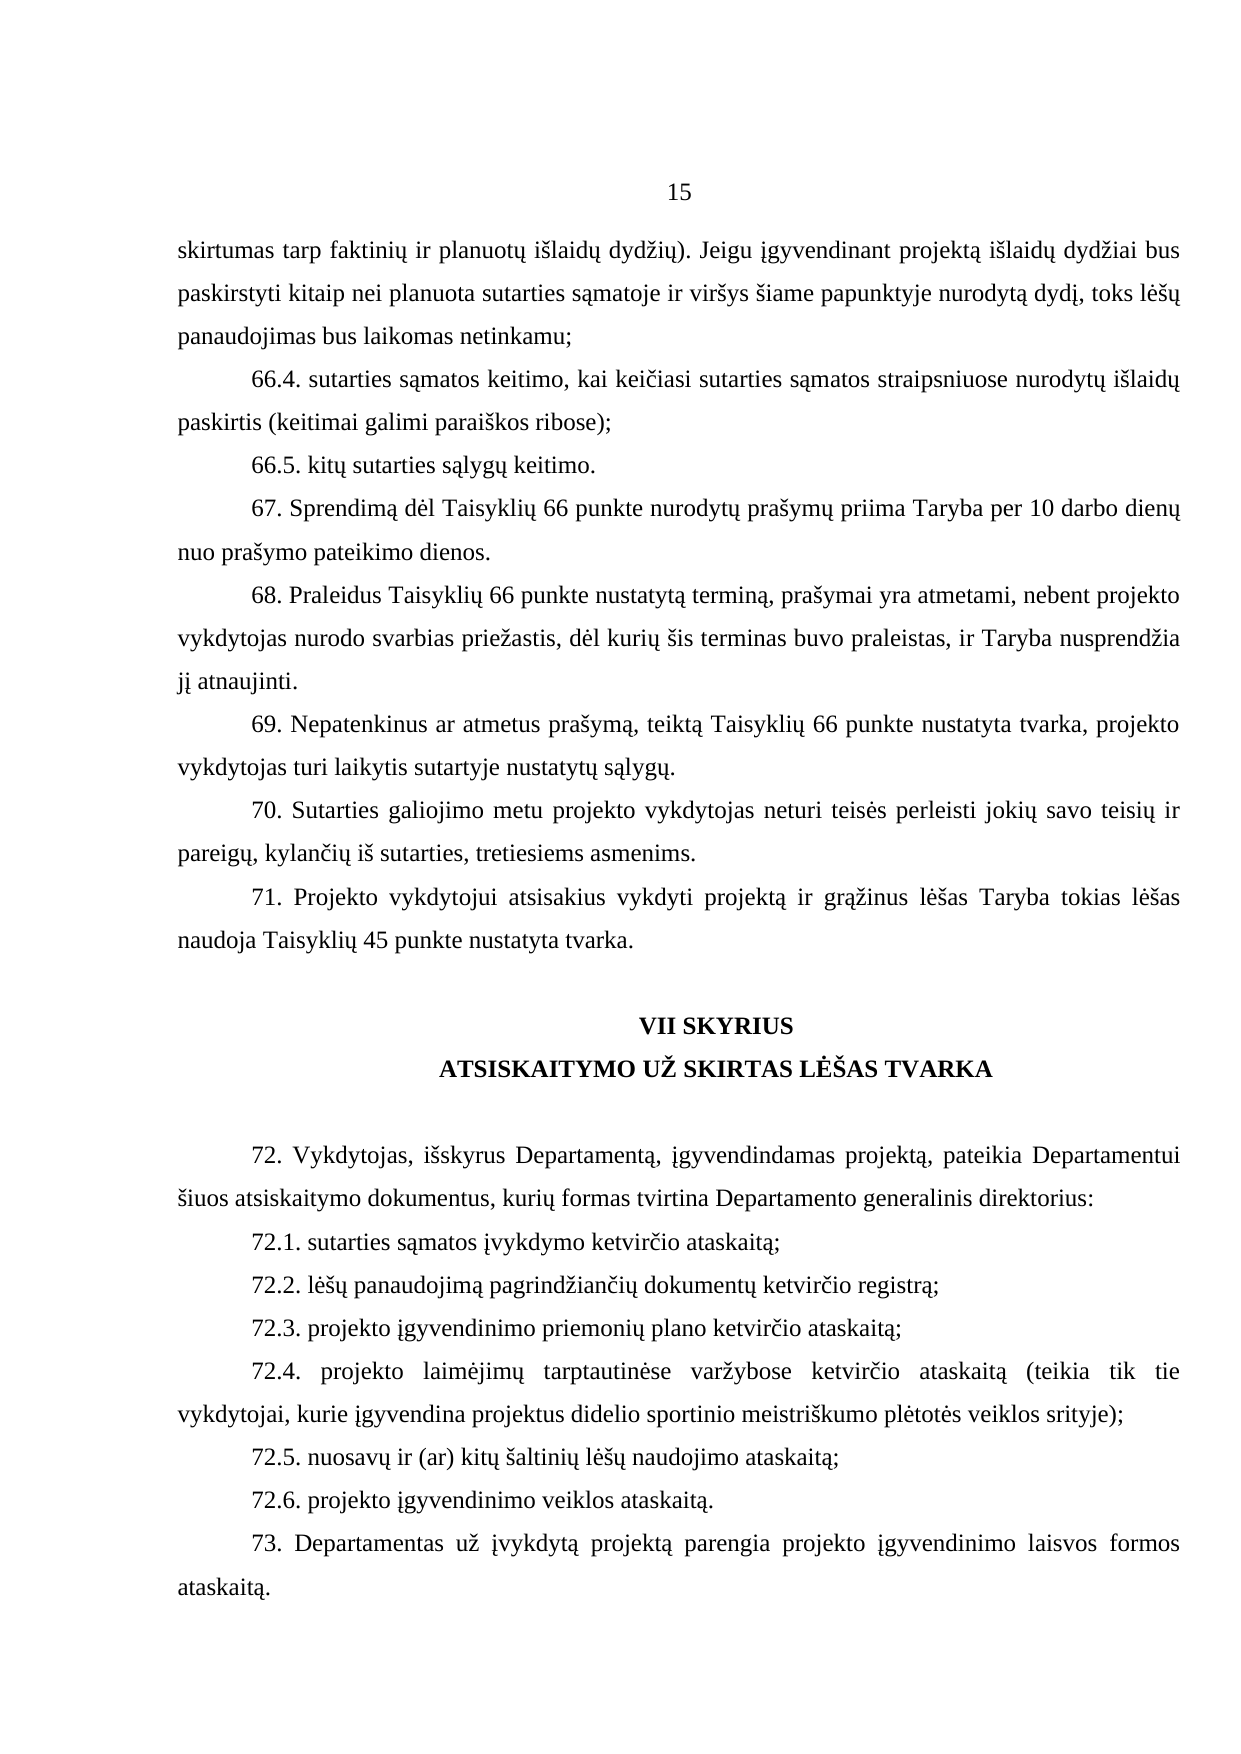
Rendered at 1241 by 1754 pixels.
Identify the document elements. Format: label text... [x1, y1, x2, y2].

text 69. Nepatenkinus ar atmetus prašymą, teiktą Taisyklių 66 punkte nustatyta tvarka, projekto vykdytojas turi laikytis sutartyje nustatytų sąlygų. [177, 709, 1181, 781]
text 66.5. kitų sutarties sąlygų keitimo. [177, 450, 1181, 479]
text 72.3. projekto įgyvendinimo priemonių plano ketvirčio ataskaitą; [177, 1313, 1181, 1342]
text 73. Departamentas už įvykdytą projektą parengia projekto įgyvendinimo laisvos formos ataskaitą. [177, 1528, 1181, 1600]
text 72.5. nuosavų ir (ar) kitų šaltinių lėšų naudojimo ataskaitą; [177, 1442, 1181, 1471]
text 72.1. sutarties sąmatos įvykdymo ketvirčio ataskaitą; [177, 1227, 1181, 1255]
text 68. Praleidus Taisyklių 66 punkte nustatytą terminą, prašymai yra atmetami, nebent projekto vykdytojas nurodo svarbias priežastis, dėl kurių šis terminas buvo praleistas, ir Taryba nusprendžia jį atnaujinti. [177, 580, 1181, 695]
text skirtumas tarp faktinių ir planuotų išlaidų dydžių). Jeigu įgyvendinant projektą išlaidų dydžiai bus paskirstyti kitaip nei planuota sutarties sąmatoje ir viršys šiame papunktyje nurodytą dydį, toks lėšų panaudojimas bus laikomas netinkamu; [177, 235, 1181, 350]
text 72.2. lėšų panaudojimą pagrindžiančių dokumentų ketvirčio registrą; [177, 1270, 1181, 1298]
text 72. Vykdytojas, išskyrus Departamentą, įgyvendindamas projektą, pateikia Departamentui šiuos atsiskaitymo dokumentus, kurių formas tvirtina Departamento generalinis direktorius: [177, 1140, 1181, 1212]
text 67. Sprendimą dėl Taisyklių 66 punkte nurodytų prašymų priima Taryba per 10 darbo dienų nuo prašymo pateikimo dienos. [177, 493, 1181, 565]
text 66.4. sutarties sąmatos keitimo, kai keičiasi sutarties sąmatos straipsniuose nurodytų išlaidų paskirtis (keitimai galimi paraiškos ribose); [177, 364, 1181, 436]
text 70. Sutarties galiojimo metu projekto vykdytojas neturi teisės perleisti jokių savo teisių ir pareigų, kylančių iš sutarties, tretiesiems asmenims. [177, 795, 1181, 867]
text VII SKYRIUS [177, 1011, 1181, 1040]
text 72.6. projekto įgyvendinimo veiklos ataskaitą. [177, 1485, 1181, 1514]
text ATSISKAITYMO UŽ SKIRTAS LĖŠAS TVARKA [177, 1054, 1181, 1083]
text 71. Projekto vykdytojui atsisakius vykdyti projektą ir grąžinus lėšas Taryba tokias lėšas naudoja Taisyklių 45 punkte nustatyta tvarka. [177, 882, 1181, 953]
text 72.4. projekto laimėjimų tarptautinėse varžybose ketvirčio ataskaitą (teikia tik tie vykdytojai, kurie įgyvendina projektus didelio sportinio meistriškumo plėtotės veiklos srityje); [177, 1356, 1181, 1428]
